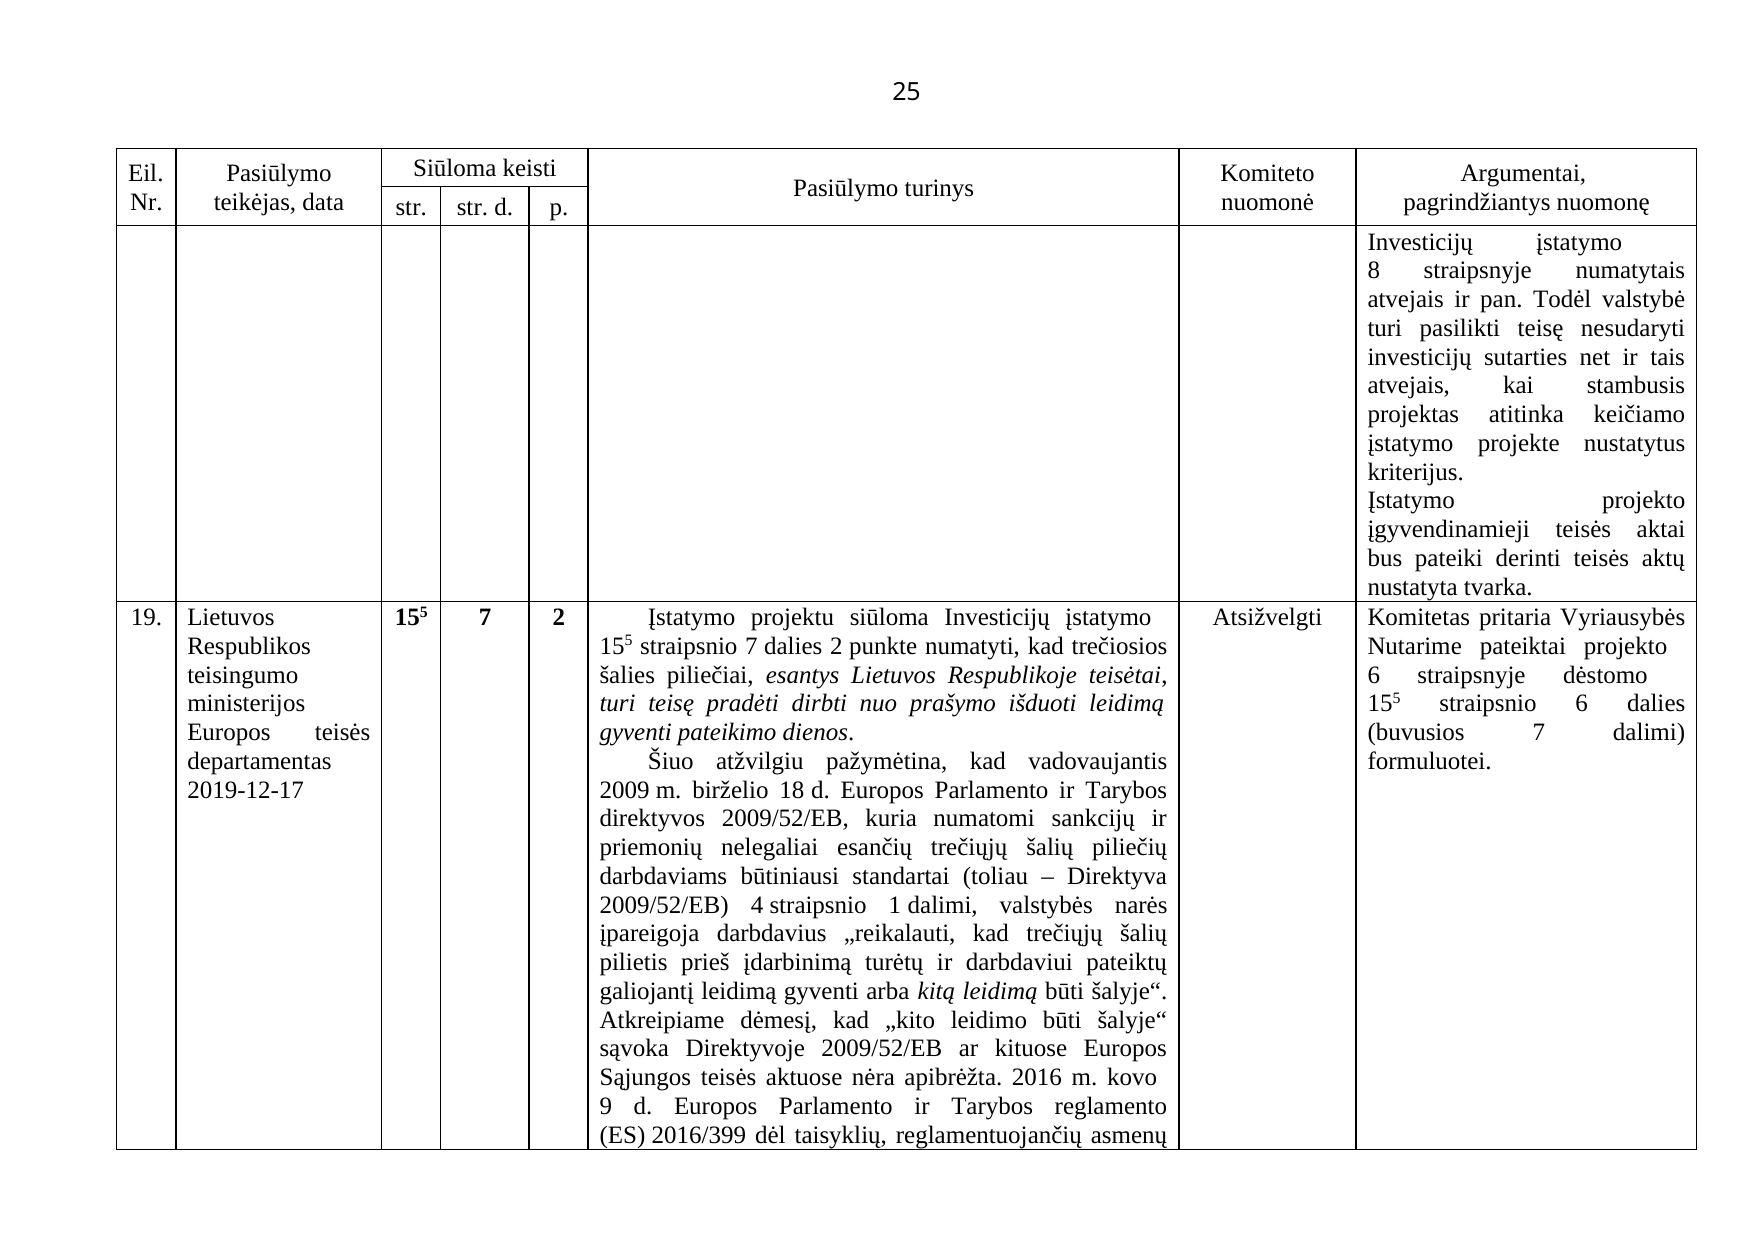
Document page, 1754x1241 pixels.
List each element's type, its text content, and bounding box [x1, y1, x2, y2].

table_header Pasiūlymo turinys [589, 149, 1178, 225]
table_header Eil. Nr. [117, 149, 175, 225]
table_cell Komitetas pritaria Vyriausybės Nutarime pateiktai projekto 6 straipsnyje dėstomo 155 straipsnio 6 dalies (buvusios 7 dalimi) formuluotei. [1357, 602, 1696, 1148]
table_cell [177, 226, 381, 601]
table_cell [441, 226, 528, 601]
table_cell [117, 226, 175, 601]
table_cell 155 [382, 602, 440, 1148]
table_cell [589, 226, 1178, 601]
table_cell [1180, 226, 1355, 601]
table_cell Įstatymo projektu siūloma Investicijų įstatymo 155 straipsnio 7 dalies 2 punkte numatyti, kad trečiosios šalies piliečiai, esantys Lietuvos Respublikoje teisėtai, turi teisę pradėti dirbti nuo prašymo išduoti leidimą gyventi pateikimo dienos. Šiuo atžvilgiu pažymėtina, kad vadovaujantis 2009 m. birželio 18 d. Europos Parlamento ir Tarybos direktyvos 2009/52/EB, kuria numatomi sankcijų ir priemonių nelegaliai esančių trečiųjų šalių piliečių darbdaviams būtiniausi standartai (toliau – Direktyva 2009/52/EB) 4 straipsnio 1 dalimi, valstybės narės įpareigoja darbdavius „reikalauti, kad trečiųjų šalių pilietis prieš įdarbinimą turėtų ir darbdaviui pateiktų galiojantį leidimą gyventi arba kitą leidimą būti šalyje“. Atkreipiame dėmesį, kad „kito leidimo būti šalyje“ sąvoka Direktyvoje 2009/52/EB ar kituose Europos Sąjungos teisės aktuose nėra apibrėžta. 2016 m. kovo 9 d. Europos Parlamento ir Tarybos reglamento (ES) 2016/399 dėl taisyklių, reglamentuojančių asmenų [589, 602, 1178, 1148]
table_cell str. d. [441, 187, 528, 225]
table_cell Atsižvelgti [1180, 602, 1355, 1148]
table_cell Lietuvos Respublikos teisingumo ministerijos Europos teisės departamentas 2019-12-17 [177, 602, 381, 1148]
table_cell [382, 226, 440, 601]
table_header Siūloma keisti [382, 149, 587, 186]
table_header Argumentai, pagrindžiantys nuomonę [1357, 149, 1696, 225]
table_cell 19. [117, 602, 175, 1148]
table_cell 7 [441, 602, 528, 1148]
table_header Pasiūlymo teikėjas, data [177, 149, 381, 225]
table_cell p. [530, 187, 587, 225]
table_cell Investicijų įstatymo 8 straipsnyje numatytais atvejais ir pan. Todėl valstybė turi pasilikti teisę nesudaryti investicijų sutarties net ir tais atvejais, kai stambusis projektas atitinka keičiamo įstatymo projekte nustatytus kriterijus. Įstatymo projekto įgyvendinamieji teisės aktai bus pateiki derinti teisės aktų nustatyta tvarka. [1357, 226, 1696, 601]
table_header Komiteto nuomonė [1180, 149, 1355, 225]
table_cell [530, 226, 587, 601]
table_cell 2 [530, 602, 587, 1148]
table_cell str. [382, 187, 440, 225]
